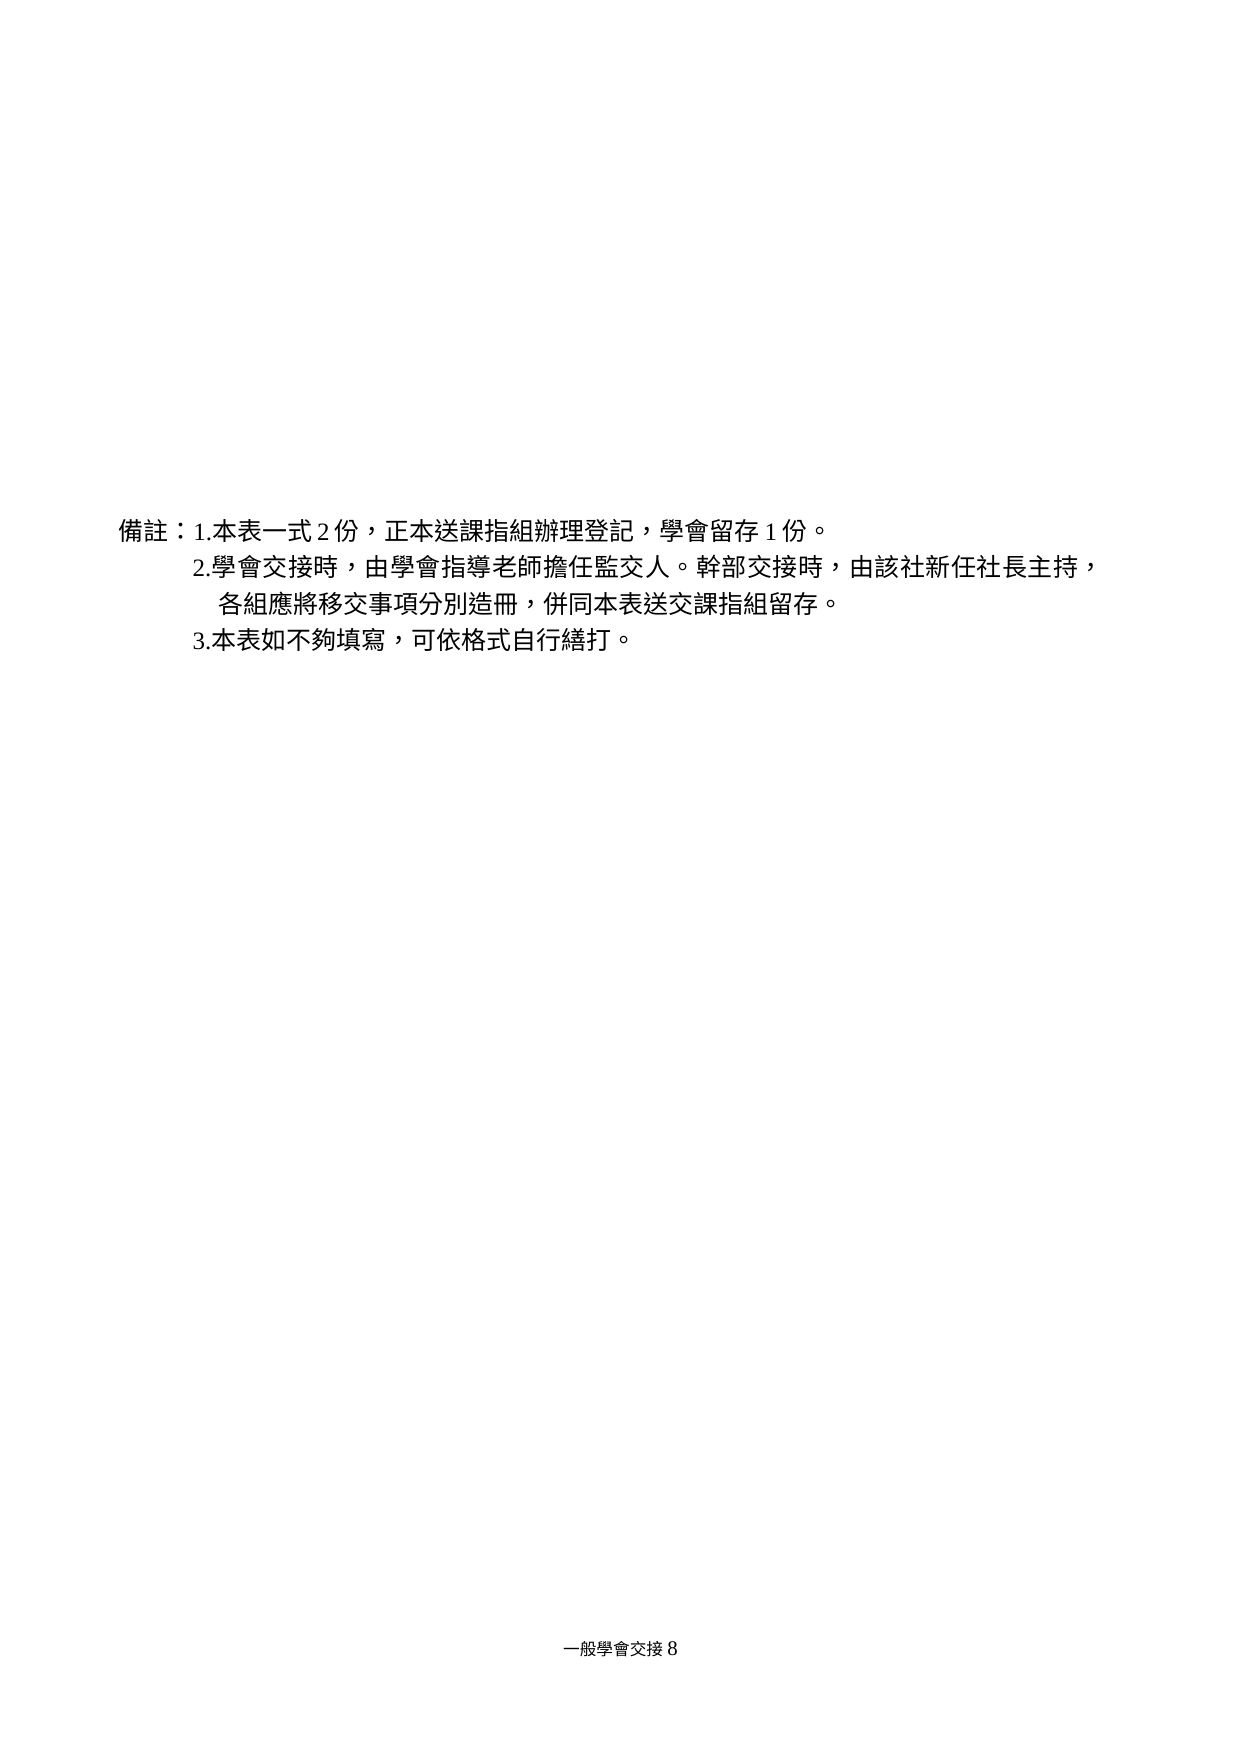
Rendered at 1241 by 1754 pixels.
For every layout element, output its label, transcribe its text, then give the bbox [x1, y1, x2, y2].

text 3.本表如不夠填寫，可依格式自行繕打。 [192, 620, 1105, 657]
text 2.學會交接時，由學會指導老師擔任監交人。幹部交接時，由該社新任社長主持，各組應將移交事項分別造冊，併同本表送交課指組留存。 [192, 548, 1105, 620]
text 備註：1.本表一式2份，正本送課指組辦理登記，學會留存1份。 [118, 512, 1122, 548]
